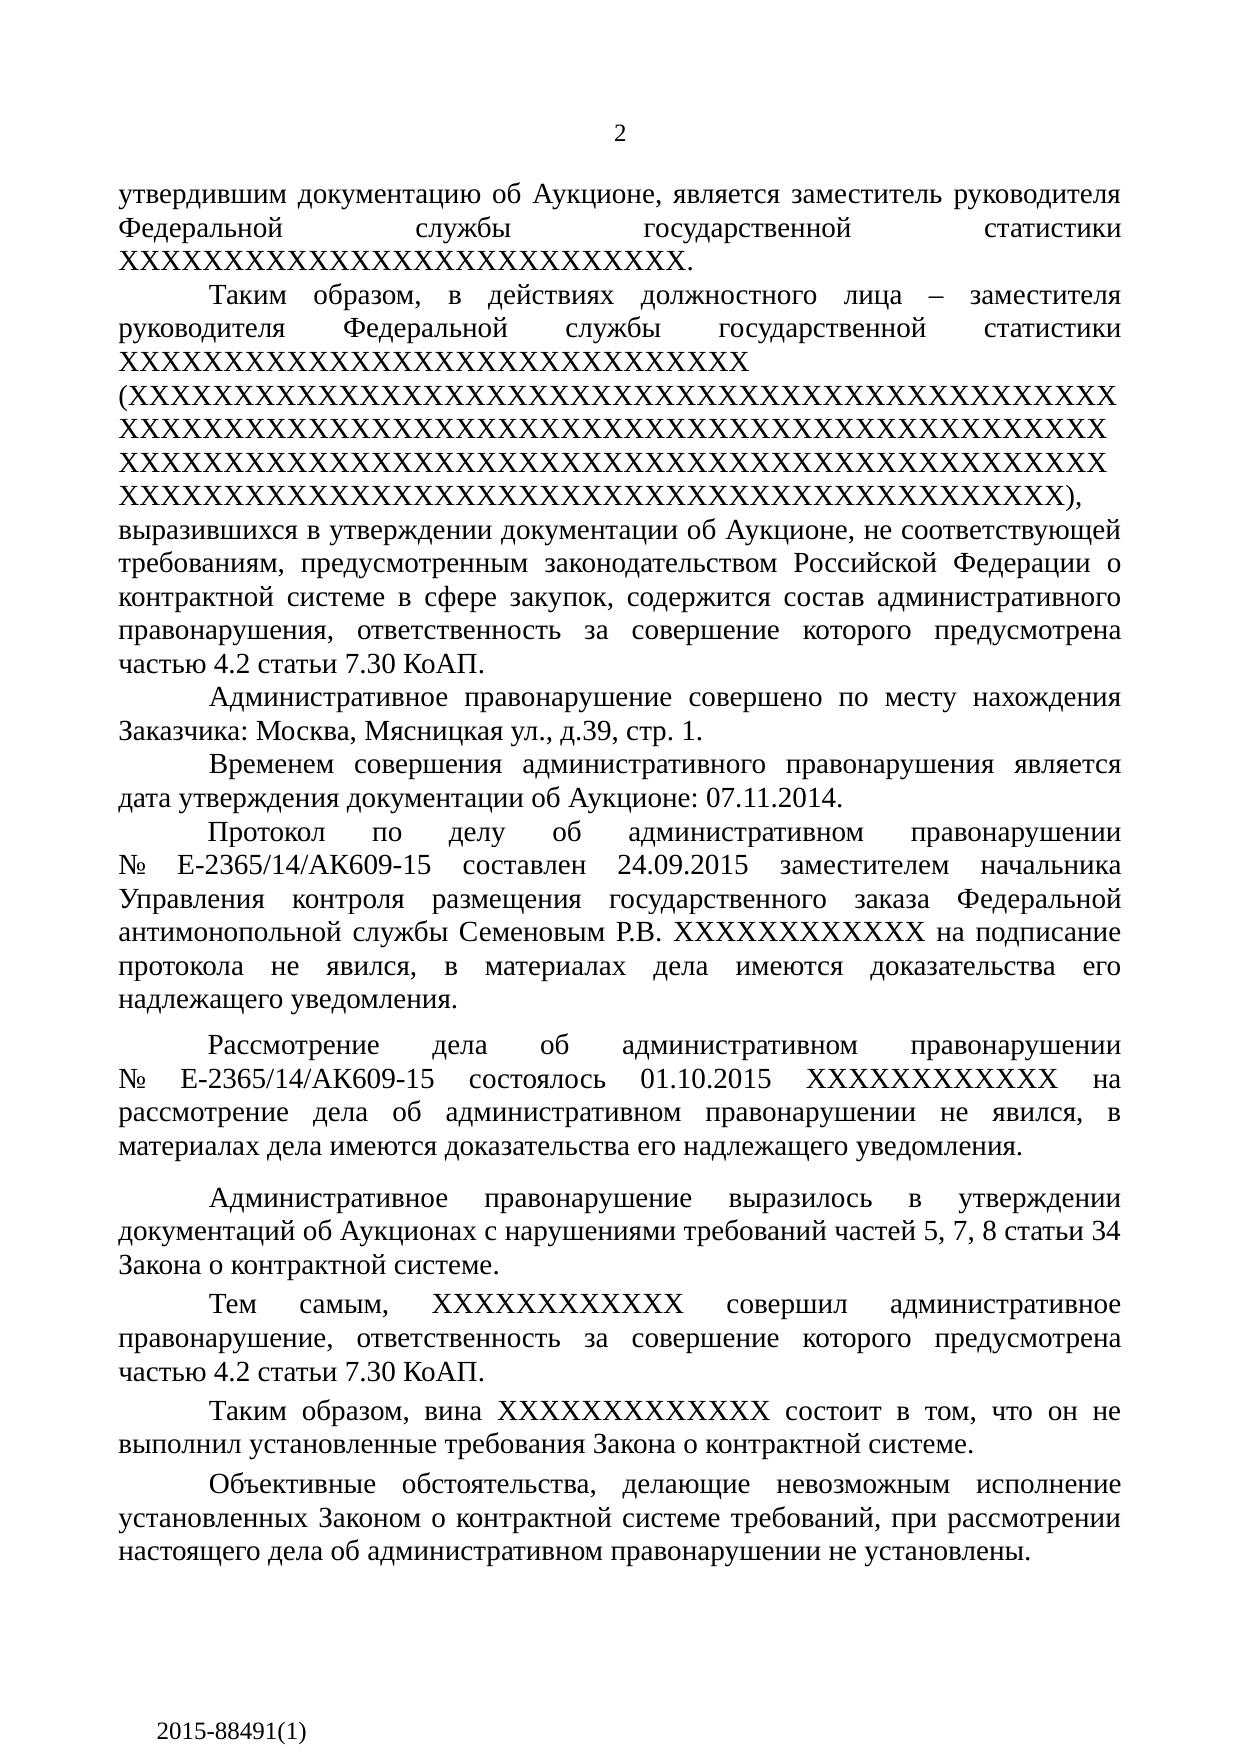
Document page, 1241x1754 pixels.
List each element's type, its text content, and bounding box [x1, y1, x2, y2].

text Объективные обстоятельства, делающие невозможным исполнение установленных Законом о контрактной системе требований, при рассмотрении настоящего дела об административном правонарушении не установлены. [118, 1466, 1122, 1567]
text Административное правонарушение выразилось в утверждении документаций об Аукционах с нарушениями требований частей 5, 7, 8 статьи 34 Закона о контрактной системе. [118, 1180, 1122, 1281]
text Тем самым, XXXXXXXXXXXX совершил административное правонарушение, ответственность за совершение которого предусмотрена частью 4.2 статьи 7.30 КоАП. [118, 1287, 1122, 1387]
text Таким образом, в действиях должностного лица – заместителя руководителя Федеральной службы государственной статистики XXXXXXXXXXXXXXXXXXXXXXXXXXXXXX (XXXXXXXXXXXXXXXXXXXXXXXXXXXXXXXXXXXXXXXXXXXXXXXXXXXXXXXXXXXXXXXXXXXXXXXXXXXXXXXXXXXXXXXXXXXXXXXXXXXXXXXXXXXXXXXXXXXXXXXXXXXXXXXXXXXXXXXXXXXXXXXXXXXXXXXXXXXXXXXXXXXXXXXXXXXXXXXXXXXXXXXXXX), выразившихся в утверждении документации об Аукционе, не соответствующей требованиям, предусмотренным законодательством Российской Федерации о контрактной системе в сфере закупок, содержится состав административного правонарушения, ответственность за совершение которого предусмотрена частью 4.2 статьи 7.30 КоАП. [118, 277, 1122, 679]
text утвердившим документацию об Аукционе, является заместитель руководителя Федеральной службы государственной статистики XXXXXXXXXXXXXXXXXXXXXXXXXXX. [118, 176, 1122, 277]
text Административное правонарушение совершено по месту нахождения Заказчика: Москва, Мясницкая ул., д.39, стр. 1. [118, 679, 1122, 747]
text Протокол по делу об административном правонарушении № Е-2365/14/АК609-15 составлен 24.09.2015 заместителем начальника Управления контроля размещения государственного заказа Федеральной антимонопольной службы Семеновым Р.В. XXXXXXXXXXXX на подписание протокола не явился, в материалах дела имеются доказательства его надлежащего уведомления. [118, 814, 1122, 1015]
text Рассмотрение дела об административном правонарушении № Е-2365/14/АК609-15 состоялось 01.10.2015 XXXXXXXXXXXX на рассмотрение дела об административном правонарушении не явился, в материалах дела имеются доказательства его надлежащего уведомления. [118, 1027, 1122, 1162]
text Таким образом, вина XXXXXXXXXXXXX состоит в том, что он не выполнил установленные требования Закона о контрактной системе. [118, 1393, 1122, 1460]
text Временем совершения административного правонарушения является дата утверждения документации об Аукционе: 07.11.2014. [118, 747, 1122, 814]
